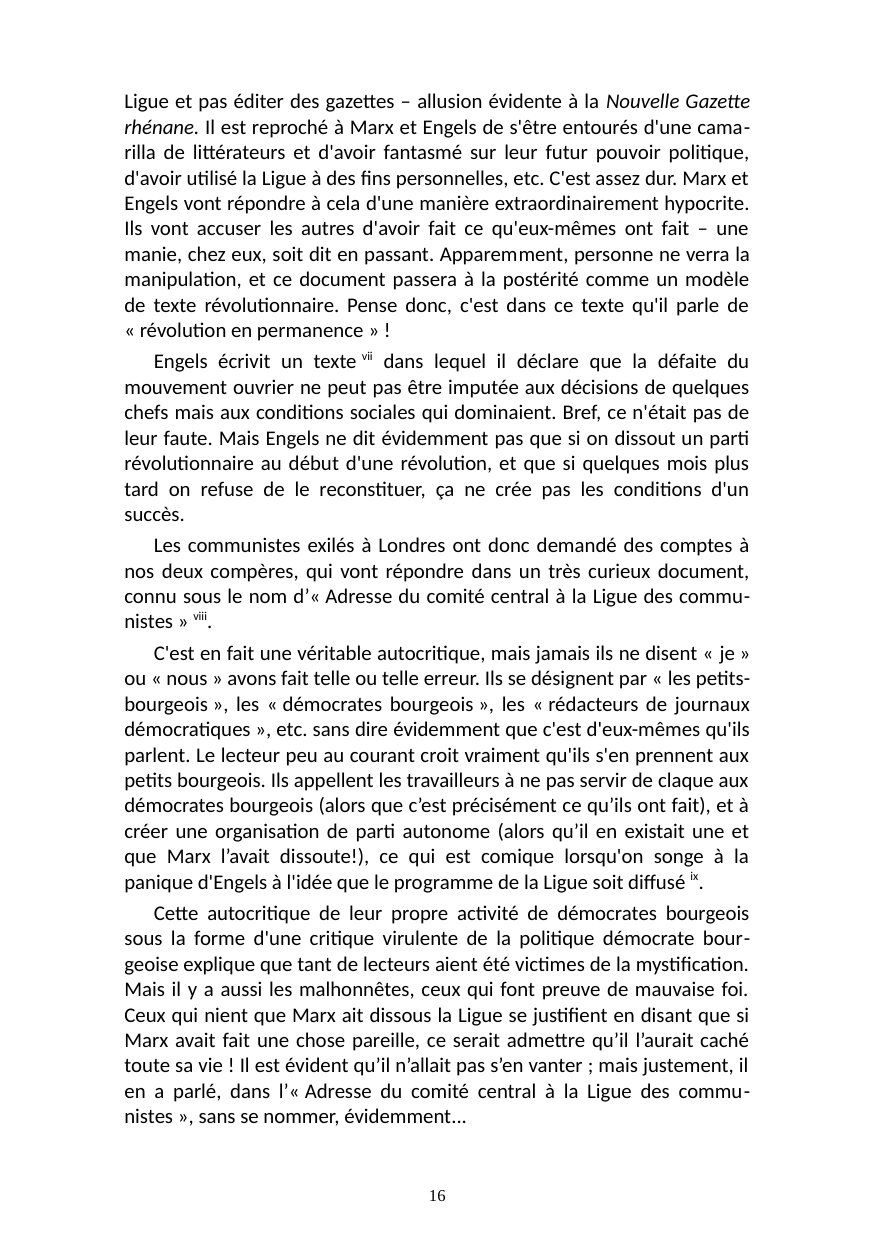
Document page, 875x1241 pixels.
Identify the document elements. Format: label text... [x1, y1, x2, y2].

text Les communistes exilés à Londres ont donc demandé des comptes à nos deux compères, qui vont répondre dans un très curieux document, connu sous le nom d’« Adresse du comité central à la Ligue des commu­nistes » . [124, 532, 750, 634]
text Ligue et pas éditer des gazettes – allusion évidente à la Nouvelle Gazette rhénane. Il est reproché à Marx et Engels de s'être entourés d'une cama­rilla de littérateurs et d'avoir fantasmé sur leur futur pouvoir politique, d'avoir utilisé la Ligue à des fins personnelles, etc. C'est assez dur. Marx et Engels vont répondre à cela d'une manière extraordinairement hypocrite. Ils vont accuser les autres d'avoir fait ce qu'eux-mêmes ont fait – une manie, chez eux, soit dit en passant. Apparem­ment, personne ne verra la manipulation, et ce document passera à la postérité comme un modèle de texte révolutionnaire. Pense donc, c'est dans ce texte qu'il parle de « révolution en permanence » ! [124, 88, 750, 343]
text Cette autocritique de leur propre activité de démocrates bourgeois sous la forme d'une critique virulente de la politique démocrate bour­geoise explique que tant de lecteurs aient été victimes de la mystification. Mais il y a aussi les malhonnêtes, ceux qui font preuve de mauvaise foi. Ceux qui nient que Marx ait dissous la Ligue se justifient en disant que si Marx avait fait une chose pareille, ce serait admettre qu’il l’aurait caché toute sa vie ! Il est évident qu’il n’allait pas s’en vanter ; mais justement, il en a parlé, dans l’« Adresse du comité central à la Ligue des commu­nistes », sans se nommer, évidemment... [124, 900, 750, 1129]
text C'est en fait une véritable autocritique, mais jamais ils ne disent « je » ou « nous » avons fait telle ou telle erreur. Ils se désignent par « les petits-bourgeois », les « démocrates bourgeois », les « rédacteurs de journaux démo­cratiques », etc. sans dire évidemment que c'est d'eux-mêmes qu'ils parlent. Le lecteur peu au courant croit vraiment qu'ils s'en prennent aux petits bourgeois. Ils appellent les travailleurs à ne pas servir de claque aux démocrates bourgeois (alors que c’est précisément ce qu’ils ont fait), et à créer une organisation de parti autonome (alors qu’il en existait une et que Marx l’avait dissoute!), ce qui est comique lorsqu'on songe à la panique d'Engels à l'idée que le pro­gramme de la Ligue soit diffusé . [124, 640, 750, 894]
text Engels écrivit un texte dans lequel il déclare que la défaite du mouvement ouvrier ne peut pas être imputée aux décisions de quelques chefs mais aux conditions sociales qui dominaient. Bref, ce n'était pas de leur faute. Mais Engels ne dit évidemment pas que si on dissout un parti révo­lutionnaire au début d'une révolution, et que si quelques mois plus tard on refuse de le reconstituer, ça ne crée pas les conditions d'un succès. [124, 349, 750, 527]
